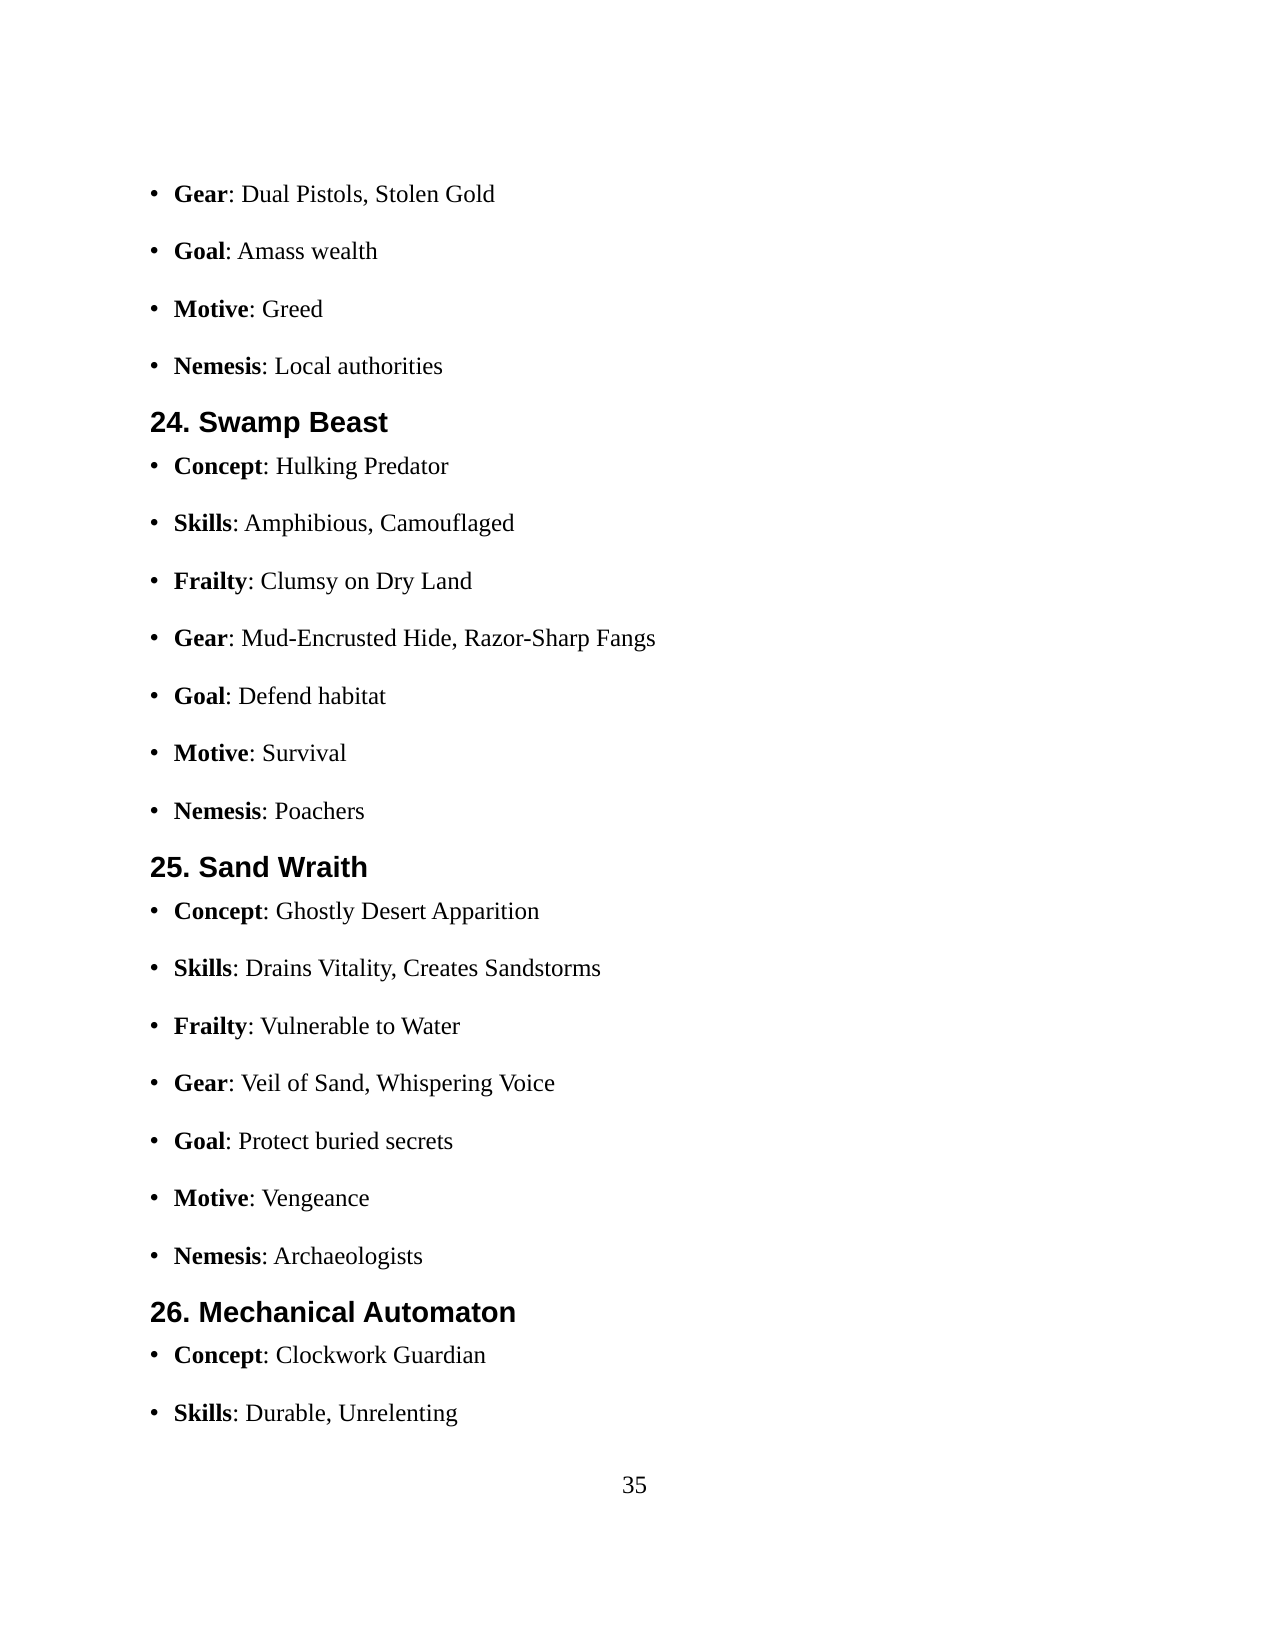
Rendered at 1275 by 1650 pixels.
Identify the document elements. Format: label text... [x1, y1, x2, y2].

list Motive: Vengeance [150, 1183, 1125, 1241]
list Skills: Durable, Unrelenting [150, 1398, 1125, 1427]
list Gear: Mud-Encrusted Hide, Razor-Sharp Fangs [150, 623, 1125, 681]
list Skills: Drains Vitality, Creates Sandstorms [150, 953, 1125, 1011]
subtitle 26. Mechanical Automaton [150, 1294, 1125, 1328]
list Frailty: Vulnerable to Water [150, 1011, 1125, 1068]
list Concept: Ghostly Desert Apparition [150, 896, 1125, 953]
list Motive: Survival [150, 738, 1125, 796]
list Concept: Hulking Predator [150, 451, 1125, 508]
list Frailty: Clumsy on Dry Land [150, 566, 1125, 623]
list Concept: Clockwork Guardian [150, 1341, 1125, 1398]
subtitle 25. Sand Wraith [150, 850, 1125, 883]
list Motive: Greed [150, 294, 1125, 351]
list Gear: Veil of Sand, Whispering Voice [150, 1068, 1125, 1126]
list Goal: Defend habitat [150, 681, 1125, 738]
list Nemesis: Poachers [150, 796, 1125, 825]
subtitle 24. Swamp Beast [150, 405, 1125, 438]
list Skills: Amphibious, Camouflaged [150, 508, 1125, 566]
list Nemesis: Archaeologists [150, 1241, 1125, 1269]
list Goal: Amass wealth [150, 236, 1125, 294]
list Goal: Protect buried secrets [150, 1126, 1125, 1183]
list Gear: Dual Pistols, Stolen Gold [150, 179, 1125, 236]
list [150, 150, 1125, 179]
list Nemesis: Local authorities [150, 351, 1125, 380]
